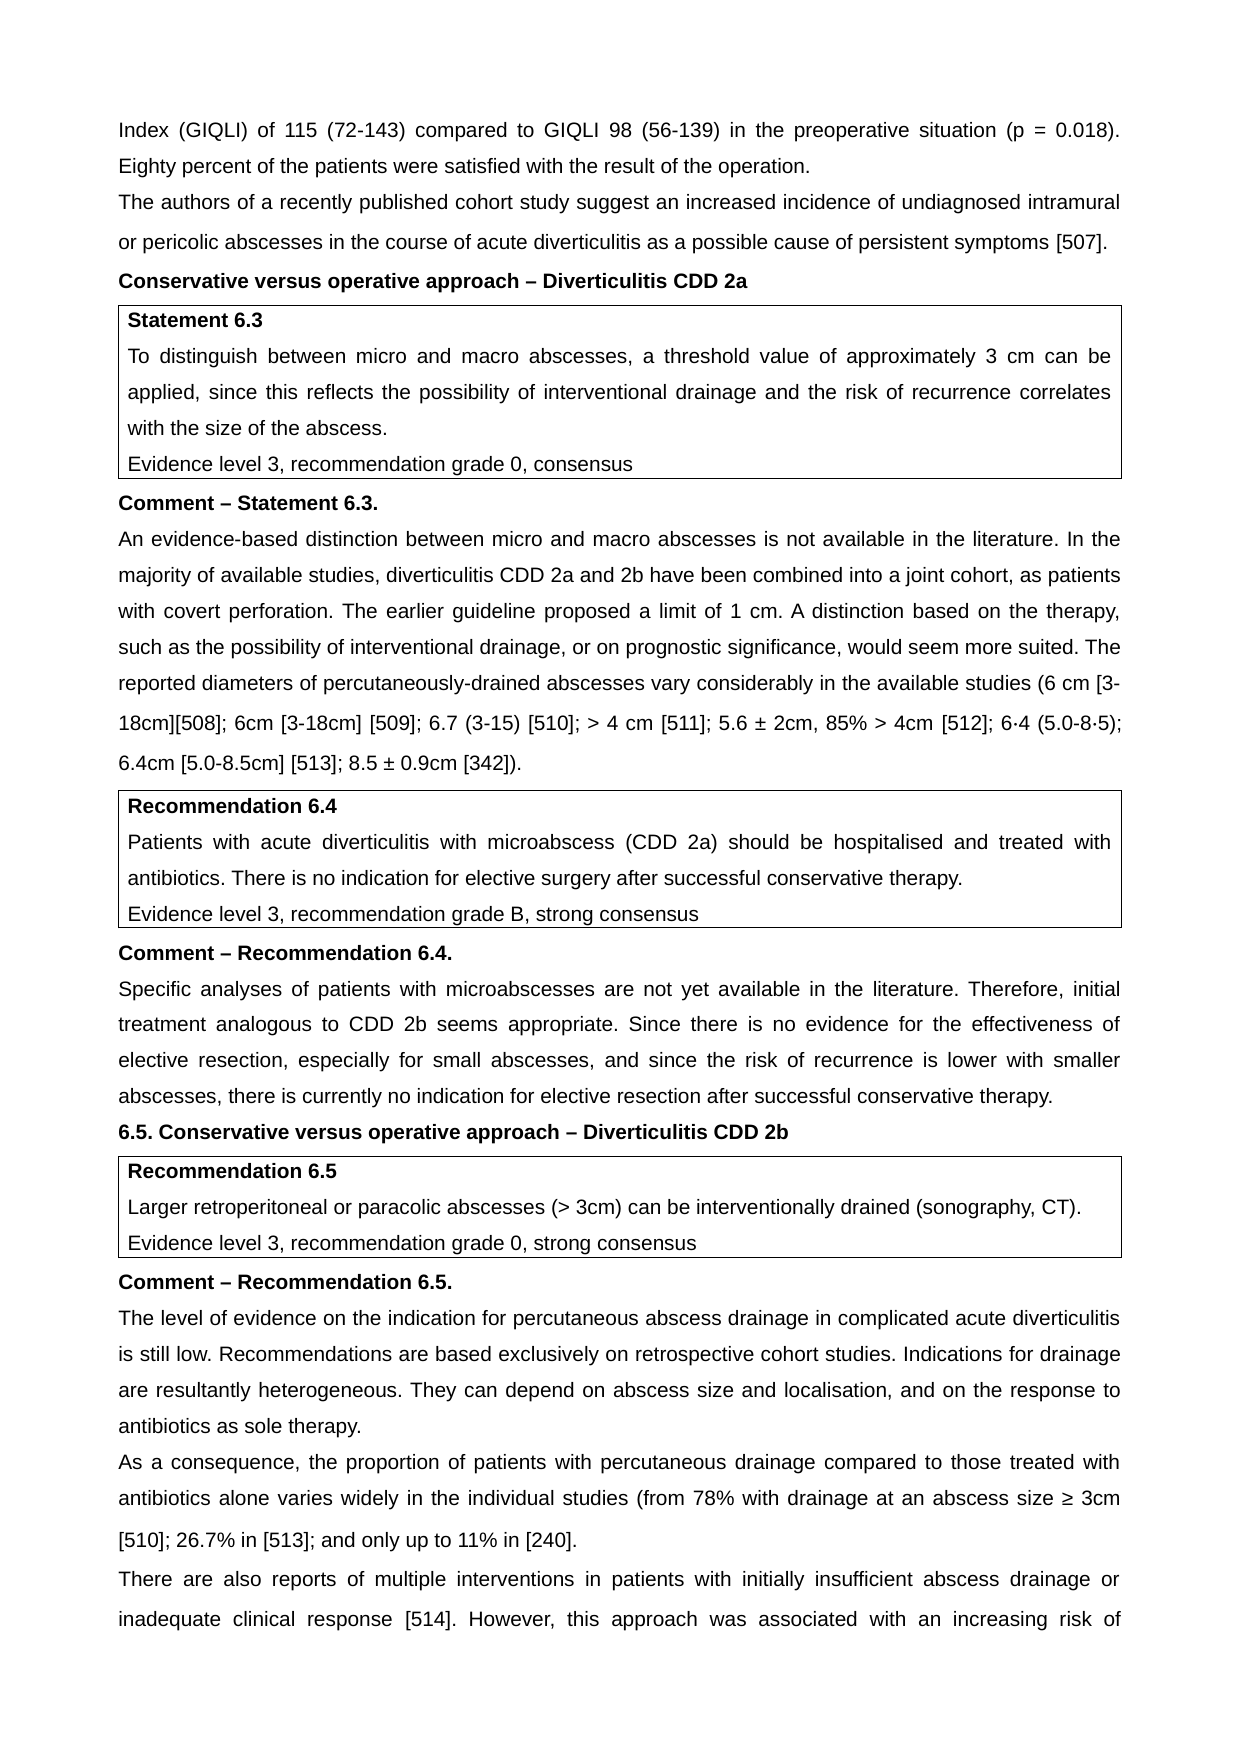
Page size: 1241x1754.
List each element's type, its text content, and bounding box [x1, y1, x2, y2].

text Larger retroperitoneal or paracolic abscesses (> 3cm) can be interventionally drained (sonography, CT). [119, 1192, 1121, 1219]
text Statement 6.3 [119, 306, 1121, 332]
text Comment – Statement 6.3. [118, 491, 1122, 515]
text 6.5. Conservative versus operative approach – Diverticulitis CDD 2b [118, 1120, 1122, 1144]
text Comment – Recommendation 6.5. [118, 1270, 1122, 1294]
text Specific analyses of patients with microabscesses are not yet available in the literature. Therefore, initial treatment analogous to CDD 2b seems appropriate. Since there is no evidence for the effectiveness of elective resection, especially for small abscesses, and since the risk of recurrence is lower with smaller abscesses, there is currently no indication for elective resection after successful conservative therapy. [118, 976, 1122, 1108]
text Recommendation 6.4 [119, 791, 1121, 817]
text To distinguish between micro and macro abscesses, a threshold value of approximately 3 cm can be applied, since this reflects the possibility of interventional drainage and the risk of recurrence correlates with the size of the abscess. [119, 341, 1121, 440]
text Conservative versus operative approach – Diverticulitis CDD 2a [118, 269, 1122, 293]
text Evidence level 3, recommendation grade 0, strong consensus [119, 1228, 1121, 1257]
text Comment – Recommendation 6.4. [118, 940, 1122, 964]
text There are also reports of multiple interventions in patients with initially insufficient abscess drainage or inadequate clinical response [514]. However, this approach was associated with an increasing risk of [118, 1567, 1122, 1632]
text An evidence-based distinction between micro and macro abscesses is not available in the literature. In the majority of available studies, diverticulitis CDD 2a and 2b have been combined into a joint cohort, as patients with covert perforation. The earlier guideline proposed a limit of 1 cm. A distinction based on the therapy, such as the possibility of interventional drainage, or on prognostic significance, would seem more suited. The reported diameters of percutaneously-drained abscesses vary considerably in the available studies (6 cm [3-18cm][508]; 6cm [3-18cm] [509]; 6.7 (3-15) [510]; > 4 cm [511]; 5.6 ± 2cm, 85% > 4cm [512]; 6⋅4 (5.0-8⋅5); 6.4cm [5.0-8.5cm] [513]; 8.5 ± 0.9cm [342]). [118, 527, 1122, 776]
text The level of evidence on the indication for percutaneous abscess drainage in complicated acute diverticulitis is still low. Recommendations are based exclusively on retrospective cohort studies. Indications for drainage are resultantly heterogeneous. They can depend on abscess size and localisation, and on the response to antibiotics as sole therapy. [118, 1306, 1122, 1438]
text Evidence level 3, recommendation grade 0, consensus [119, 449, 1121, 478]
text Recommendation 6.5 [119, 1157, 1121, 1183]
text As a consequence, the proportion of patients with percutaneous drainage compared to those treated with antibiotics alone varies widely in the individual studies (from 78% with drainage at an abscess size ≥ 3cm [510]; 26.7% in [513]; and only up to 11% in [240]. [118, 1450, 1122, 1553]
text The authors of a recently published cohort study suggest an increased incidence of undiagnosed intramural or pericolic abscesses in the course of acute diverticulitis as a possible cause of persistent symptoms [507]. [118, 190, 1122, 255]
text Index (GIQLI) of 115 (72-143) compared to GIQLI 98 (56-139) in the preoperative situation (p = 0.018). Eighty percent of the patients were satisfied with the result of the operation. [118, 118, 1122, 178]
text Evidence level 3, recommendation grade B, strong consensus [119, 898, 1121, 927]
text Patients with acute diverticulitis with microabscess (CDD 2a) should be hospitalised and treated with antibiotics. There is no indication for elective surgery after successful conservative therapy. [119, 826, 1121, 889]
